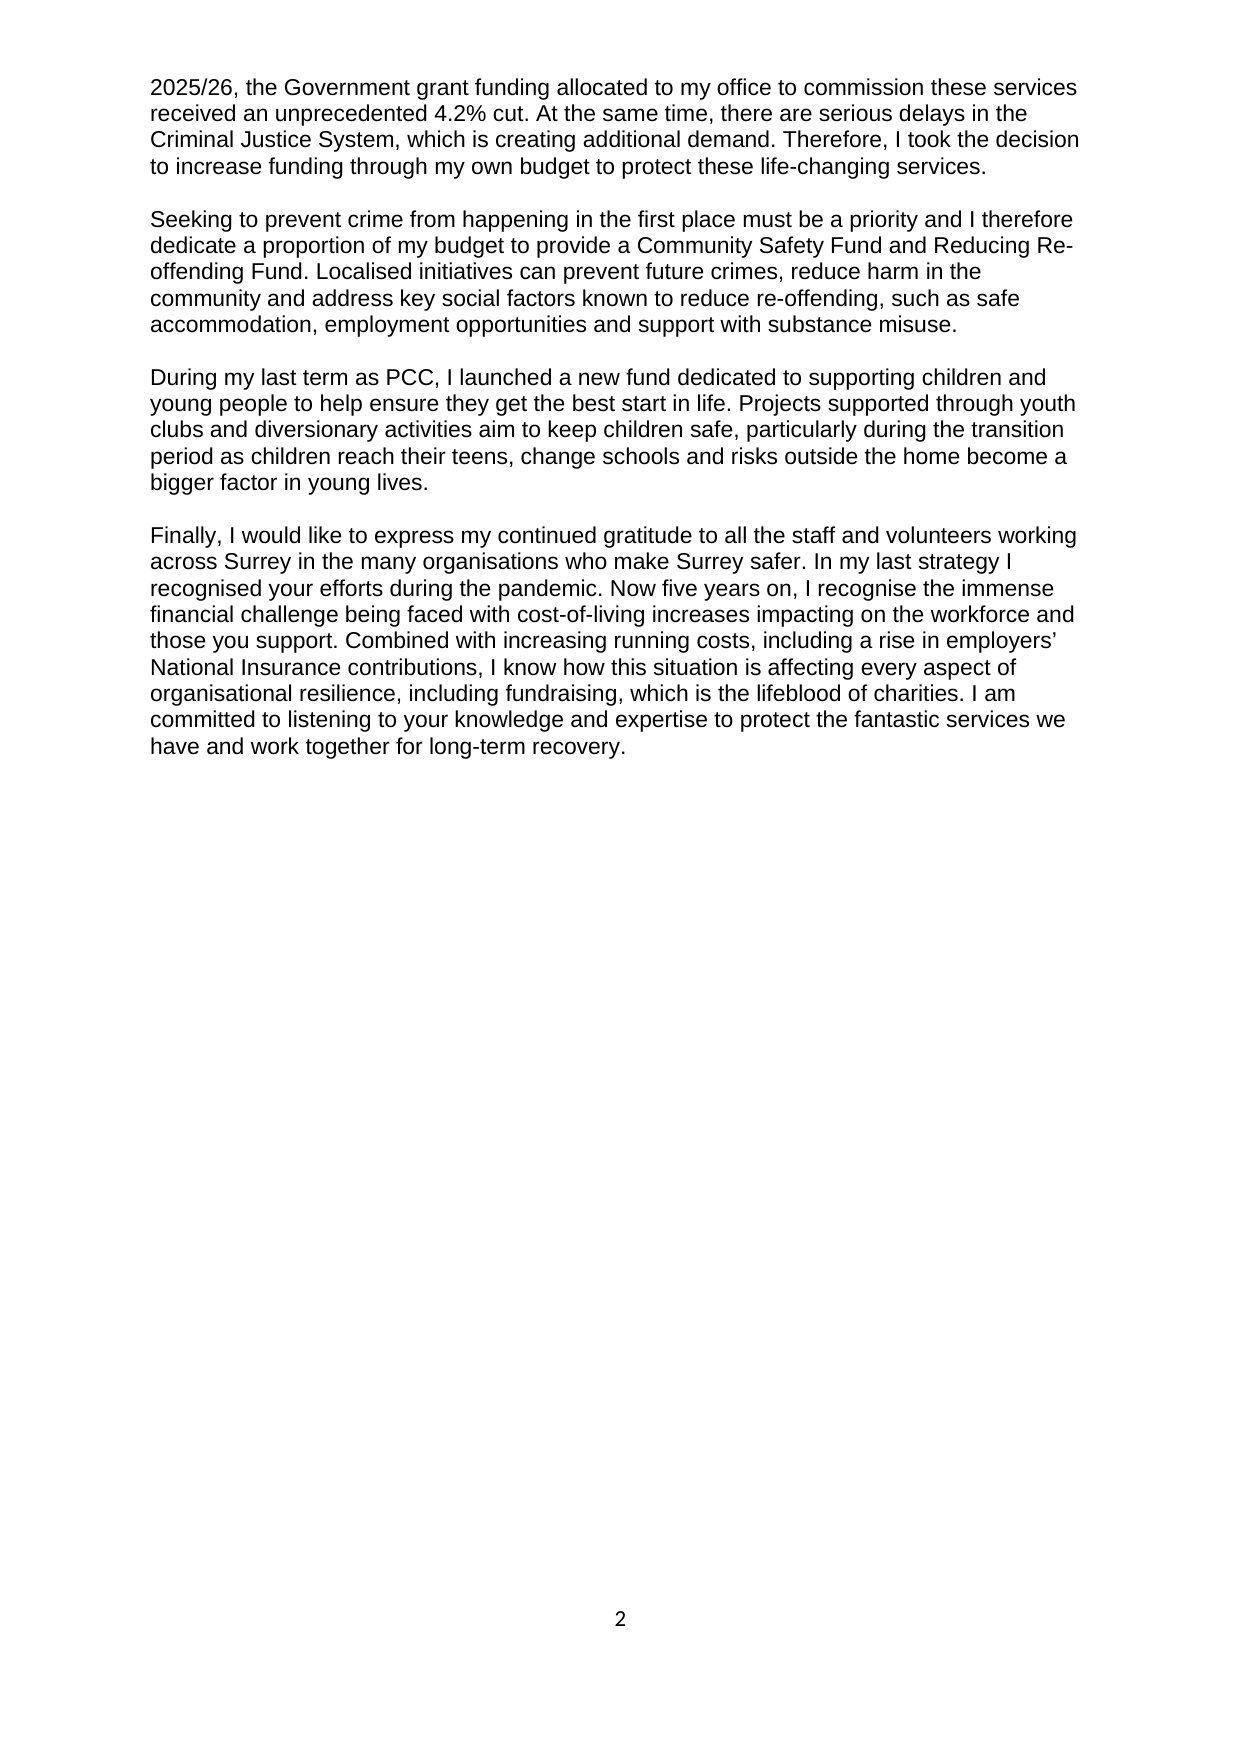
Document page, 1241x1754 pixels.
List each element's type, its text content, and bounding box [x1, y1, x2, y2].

text 2025/26, the Government grant funding allocated to my office to commission these services received an unprecedented 4.2% cut. At the same time, there are serious delays in the Criminal Justice System, which is creating additional demand. Therefore, I took the decision to increase funding through my own budget to protect these life-changing services. [150, 74, 1090, 179]
text Seeking to prevent crime from happening in the first place must be a priority and I therefore dedicate a proportion of my budget to provide a Community Safety Fund and Reducing Re-offending Fund. Localised initiatives can prevent future crimes, reduce harm in the community and address key social factors known to reduce re-offending, such as safe accommodation, employment opportunities and support with substance misuse. [150, 206, 1090, 337]
text During my last term as PCC, I launched a new fund dedicated to supporting children and young people to help ensure they get the best start in life. Projects supported through youth clubs and diversionary activities aim to keep children safe, particularly during the transition period as children reach their teens, change schools and risks outside the home become a bigger factor in young lives. [150, 364, 1090, 495]
text Finally, I would like to express my continued gratitude to all the staff and volunteers working across Surrey in the many organisations who make Surrey safer. In my last strategy I recognised your efforts during the pandemic. Now five years on, I recognise the immense financial challenge being faced with cost-of-living increases impacting on the workforce and those you support. Combined with increasing running costs, including a rise in employers’ National Insurance contributions, I know how this situation is affecting every aspect of organisational resilience, including fundraising, which is the lifeblood of charities. I am committed to listening to your knowledge and expertise to protect the fantastic services we have and work together for long-term recovery. [150, 522, 1090, 759]
